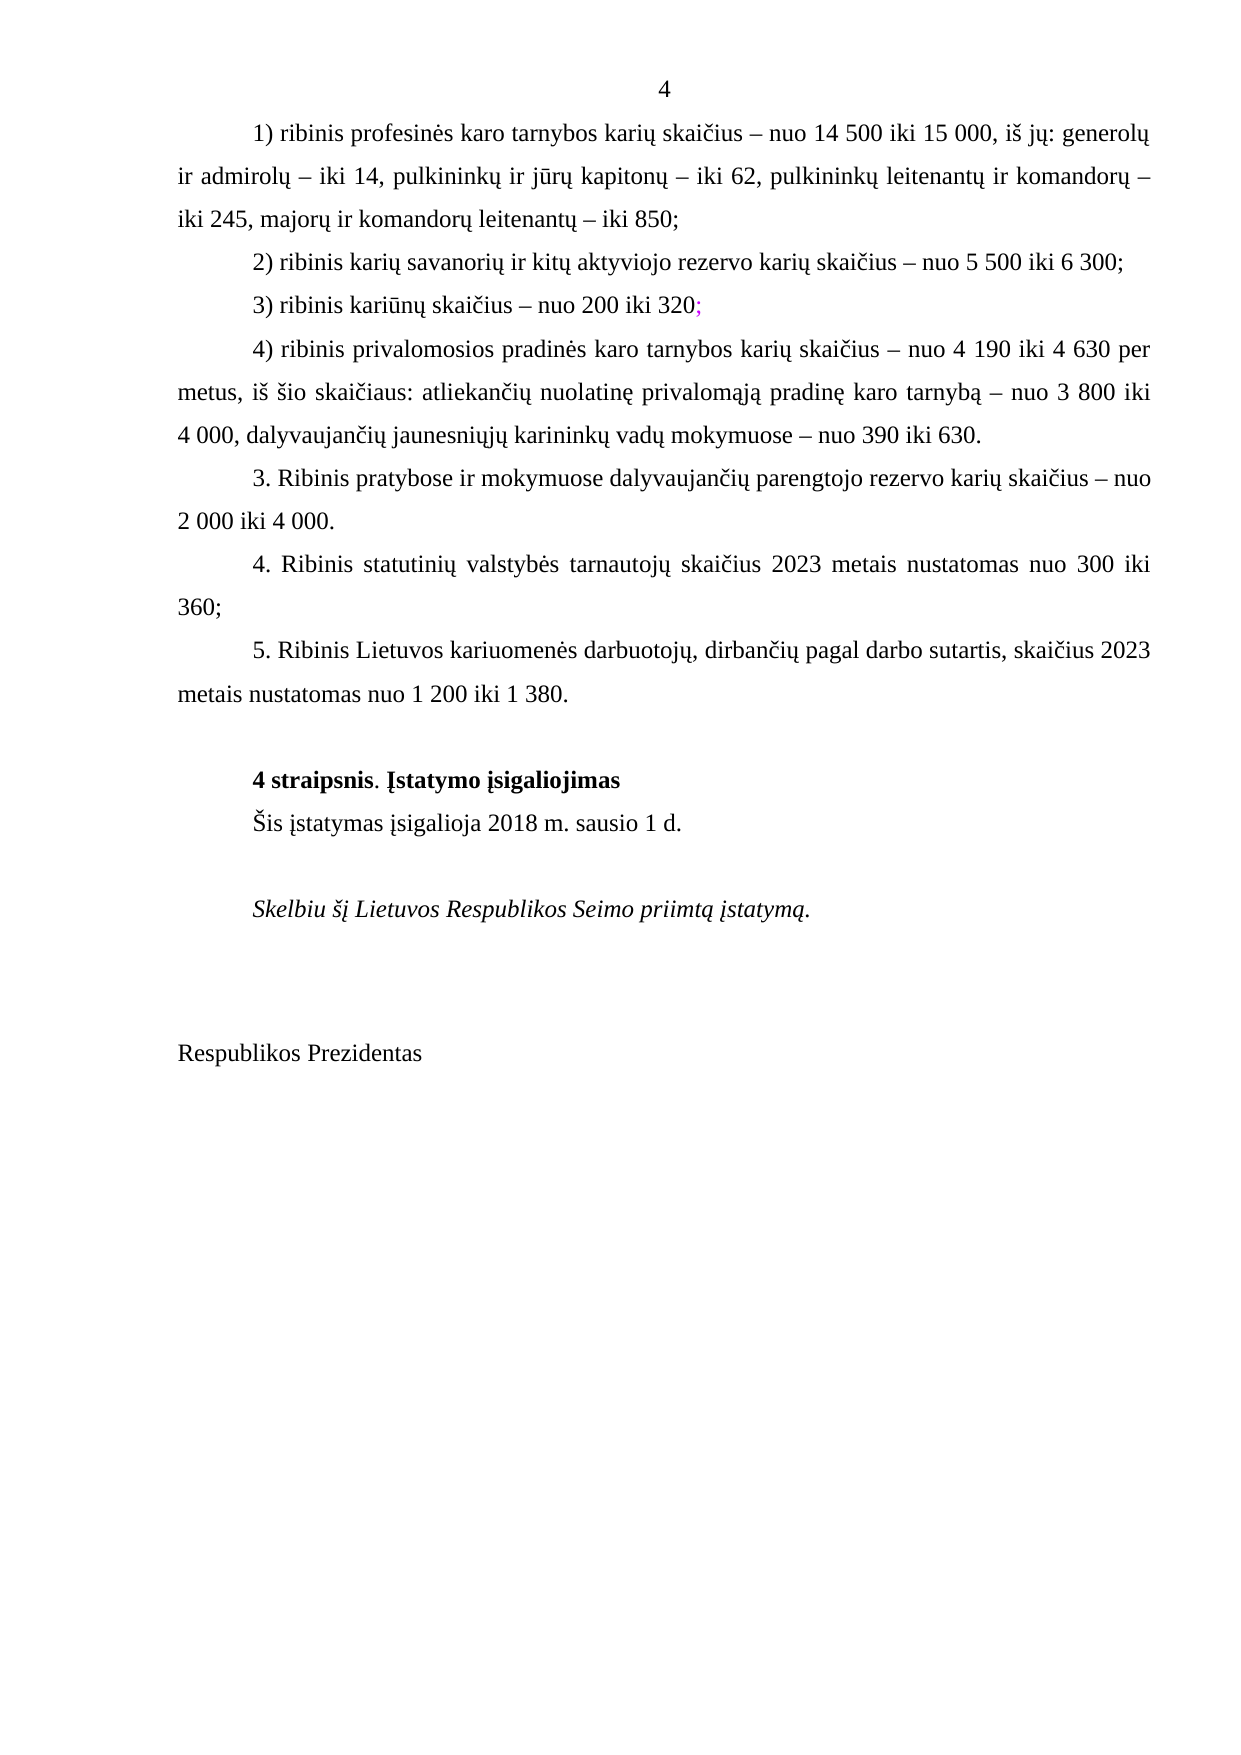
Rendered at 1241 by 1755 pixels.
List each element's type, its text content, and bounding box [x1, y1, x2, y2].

text 2) ribinis karių savanorių ir kitų aktyviojo rezervo karių skaičius – nuo 5 500 iki 6 300; [177, 247, 1152, 276]
text 4 straipsnis. Įstatymo įsigaliojimas [177, 765, 1152, 794]
text 1) ribinis profesinės karo tarnybos karių skaičius – nuo 14 500 iki 15 000, iš jų: generolų ir admirolų – iki 14, pulkininkų ir jūrų kapitonų – iki 62, pulkininkų leitenantų ir komandorų – iki 245, majorų ir komandorų leitenantų – iki 850; [177, 118, 1152, 233]
text 4) ribinis privalomosios pradinės karo tarnybos karių skaičius – nuo 4 190 iki 4 630 per metus, iš šio skaičiaus: atliekančių nuolatinę privalomąją pradinę karo tarnybą – nuo 3 800 iki 4 000, dalyvaujančių jaunesniųjų karininkų vadų mokymuose – nuo 390 iki 630. [177, 334, 1152, 449]
text 3. Ribinis pratybose ir mokymuose dalyvaujančių parengtojo rezervo karių skaičius – nuo 2 000 iki 4 000. [177, 463, 1152, 535]
text 5. Ribinis Lietuvos kariuomenės darbuotojų, dirbančių pagal darbo sutartis, skaičius 2023 metais nustatomas nuo 1 200 iki 1 380. [177, 636, 1152, 707]
text 3) ribinis kariūnų skaičius – nuo 200 iki 320; [177, 291, 1152, 319]
text Skelbiu šį Lietuvos Respublikos Seimo priimtą įstatymą. [177, 894, 1152, 923]
text 4. Ribinis statutinių valstybės tarnautojų skaičius 2023 metais nustatomas nuo 300 iki 360; [177, 549, 1152, 621]
text Respublikos Prezidentas [177, 1038, 1152, 1067]
text Šis įstatymas įsigalioja 2018 m. sausio 1 d. [177, 808, 1152, 837]
